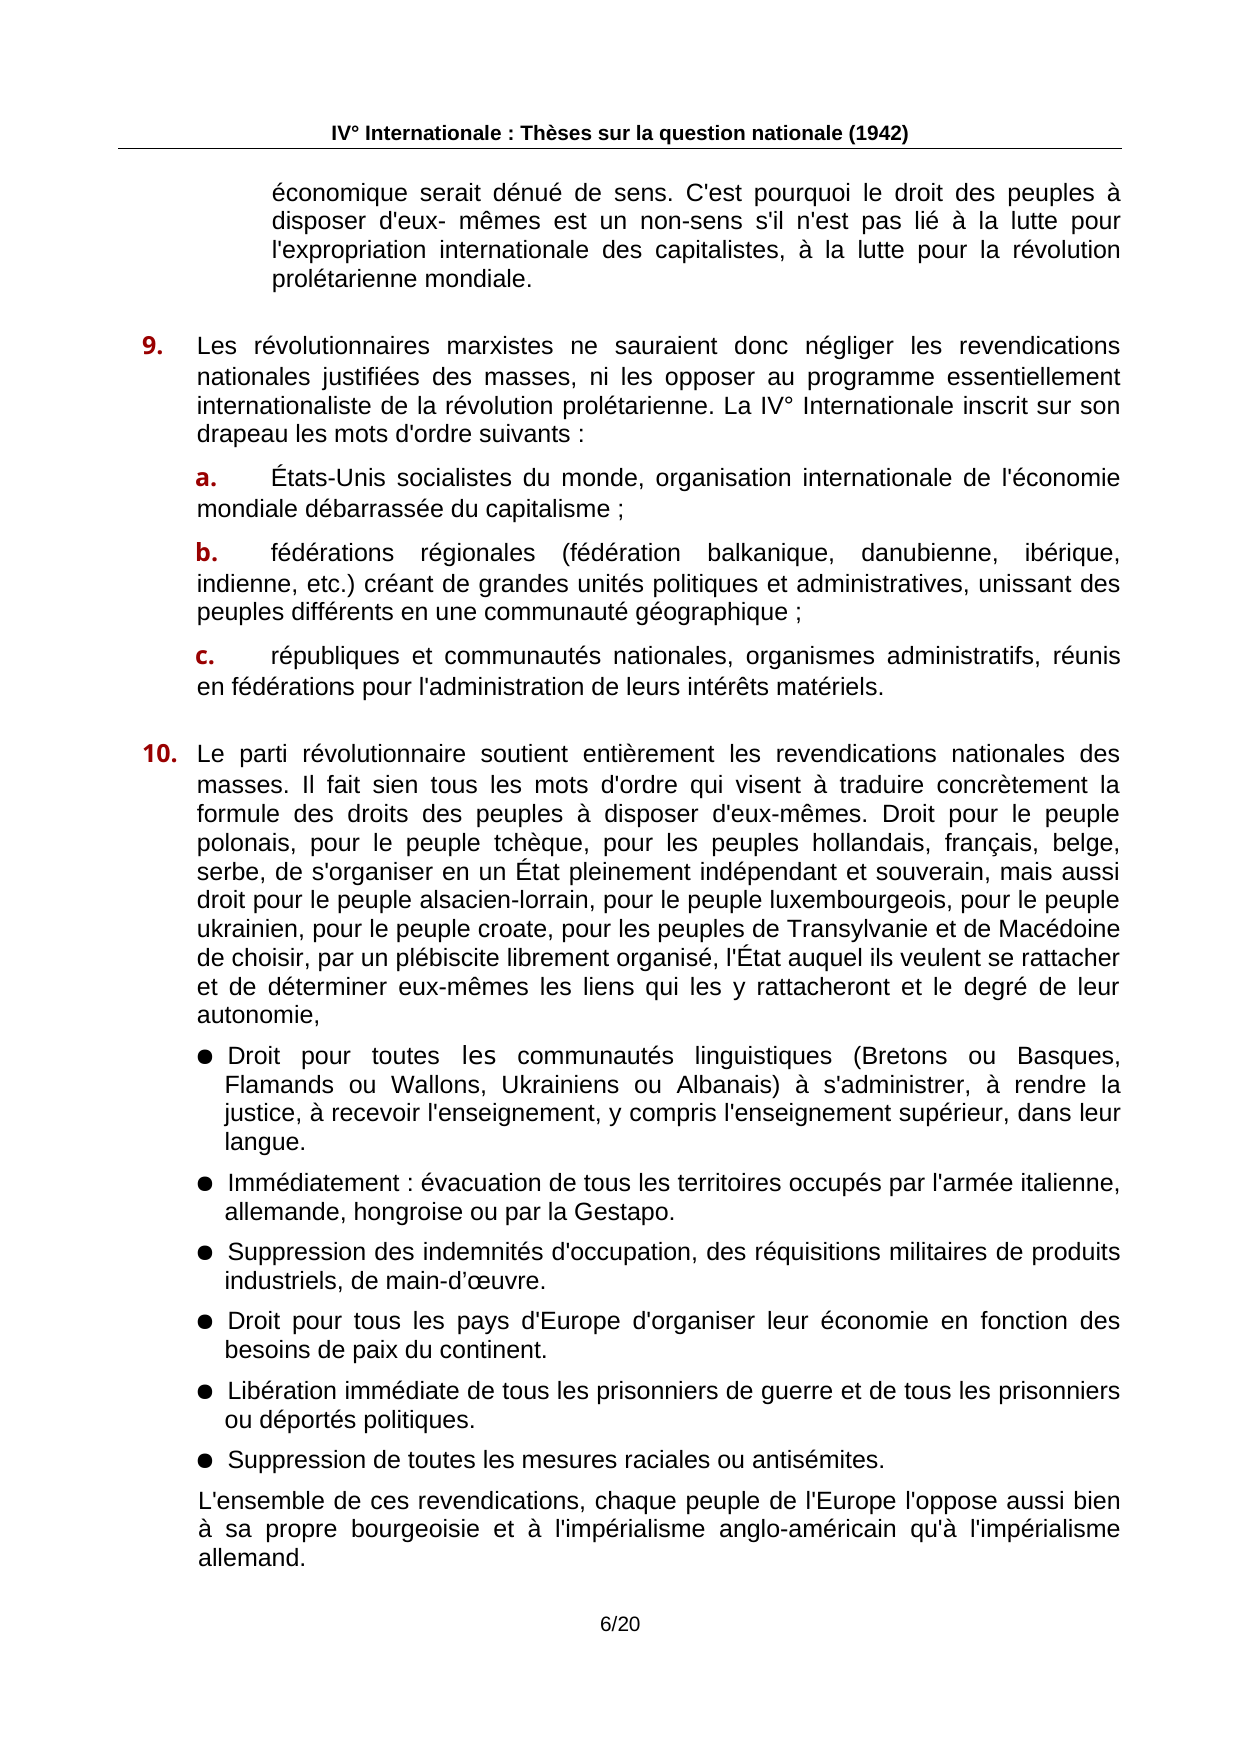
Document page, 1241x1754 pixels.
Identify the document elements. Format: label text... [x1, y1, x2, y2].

list économique serait dénué de sens. C'est pourquoi le droit des peuples à disposer d'eux- mêmes est un non-sens s'il n'est pas lié à la lutte pour l'expropriation internationale des capitalistes, à la lutte pour la révolution prolétarienne mondiale. [195, 177, 1122, 292]
list Droit pour tous les pays d'Europe d'organiser leur économie en fonction des besoins de paix du continent. [195, 1306, 1122, 1364]
subtitle Le parti révolutionnaire soutient entièrement les revendications nationales des masses. Il fait sien tous les mots d'ordre qui visent à traduire concrètement la formule des droits des peuples à disposer d'eux-mêmes. Droit pour le peuple polonais, pour le peuple tchèque, pour les peuples hollandais, français, belge, serbe, de s'organiser en un État pleinement indépendant et souverain, mais aussi droit pour le peuple alsacien-lorrain, pour le peuple luxembourgeois, pour le peuple ukrainien, pour le peuple croate, pour les peuples de Transylvanie et de Macédoine de choisir, par un plébiscite librement organisé, l'État auquel ils veulent se rattacher et de déterminer eux-mêmes les liens qui les y rattacheront et le degré de leur autonomie, [142, 736, 1122, 1029]
list fédérations régionales (fédération balkanique, danubienne, ibérique, indienne, etc.) créant de grandes unités politiques et administratives, unissant des peuples différents en une communauté géographique ; [195, 534, 1122, 626]
list Droit pour toutes les communautés linguistiques (Bretons ou Basques, Flamands ou Wallons, Ukrainiens ou Albanais) à s'administrer, à rendre la justice, à recevoir l'enseignement, y compris l'enseignement supérieur, dans leur langue. [195, 1041, 1122, 1156]
list Suppression des indemnités d'occupation, des réquisitions militaires de produits industriels, de main-d’œuvre. [195, 1237, 1122, 1294]
list L'ensemble de ces revendications, chaque peuple de l'Europe l'oppose aussi bien à sa propre bourgeoisie et à l'impérialisme anglo-américain qu'à l'impérialisme allemand. [198, 1486, 1122, 1572]
list États-Unis socialistes du monde, organisation internationale de l'économie mondiale débarrassée du capitalisme ; [195, 460, 1122, 523]
list Suppression de toutes les mesures raciales ou antisémites. [142, 1445, 1122, 1474]
list Libération immédiate de tous les prisonniers de guerre et de tous les prisonniers ou déportés politiques. [195, 1376, 1122, 1433]
list républiques et communautés nationales, organismes administratifs, réunis en fédérations pour l'administration de leurs intérêts matériels. [195, 638, 1122, 701]
list Immédiatement : évacuation de tous les territoires occupés par l'armée italienne, allemande, hongroise ou par la Gestapo. [195, 1168, 1122, 1225]
subtitle Les révolutionnaires marxistes ne sauraient donc négliger les revendications nationales justifiées des masses, ni les opposer au programme essentiellement internationaliste de la révolution prolétarienne. La IV° Internationale inscrit sur son drapeau les mots d'ordre suivants : [142, 328, 1122, 448]
